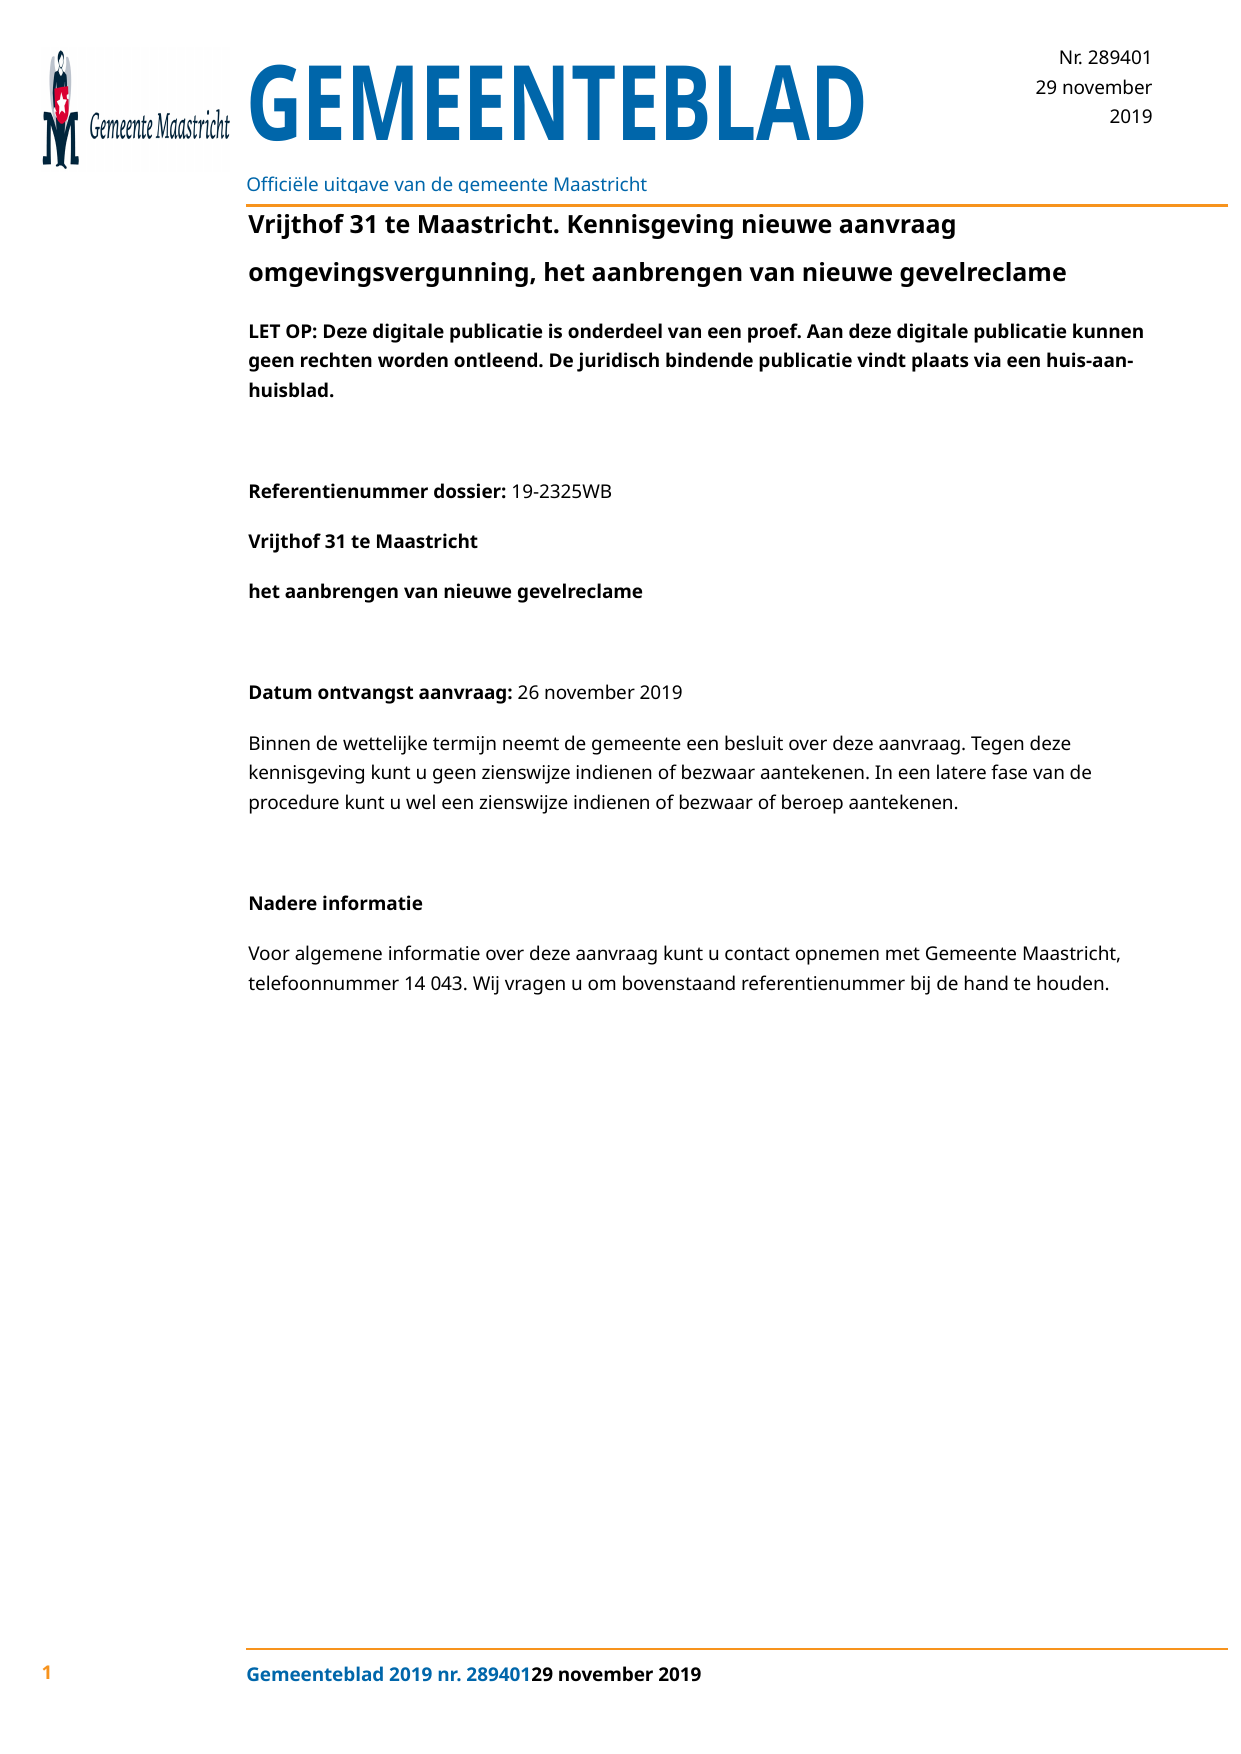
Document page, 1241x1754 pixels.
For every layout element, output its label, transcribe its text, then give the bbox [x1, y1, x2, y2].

text Datum ontvangst aanvraag: 26 november 2019 [248, 679, 1152, 705]
text Nadere informatie [248, 890, 1152, 916]
text Binnen de wettelijke termijn neemt de gemeente een besluit over deze aanvraag. Tegen deze kennisgeving kunt u geen zienswijze indienen of bezwaar aantekenen. In een latere fase van de procedure kunt u wel een zienswijze indienen of bezwaar of beroep aantekenen. [248, 730, 1152, 815]
text LET OP: Deze digitale publicatie is onderdeel van een proef. Aan deze digitale publicatie kunnen geen rechten worden ontleend. De juridisch bindende publicatie vindt plaats via een huis-aan-huisblad. [248, 318, 1152, 403]
text het aanbrengen van nieuwe gevelreclame [248, 579, 1152, 604]
text Referentienummer dossier: 19-2325WB [248, 478, 1152, 504]
picture [41, 47, 231, 172]
text Vrijthof 31 te Maastricht [248, 528, 1152, 554]
text Vrijthof 31 te Maastricht. Kennisgeving nieuwe aanvraag omgevingsvergunning, het aanbrengen van nieuwe gevelreclame [248, 207, 1152, 288]
text Voor algemene informatie over deze aanvraag kunt u contact opnemen met Gemeente Maastricht, telefoonnummer 14 043. Wij vragen u om bovenstaand referentienummer bij de hand te houden. [248, 940, 1152, 996]
